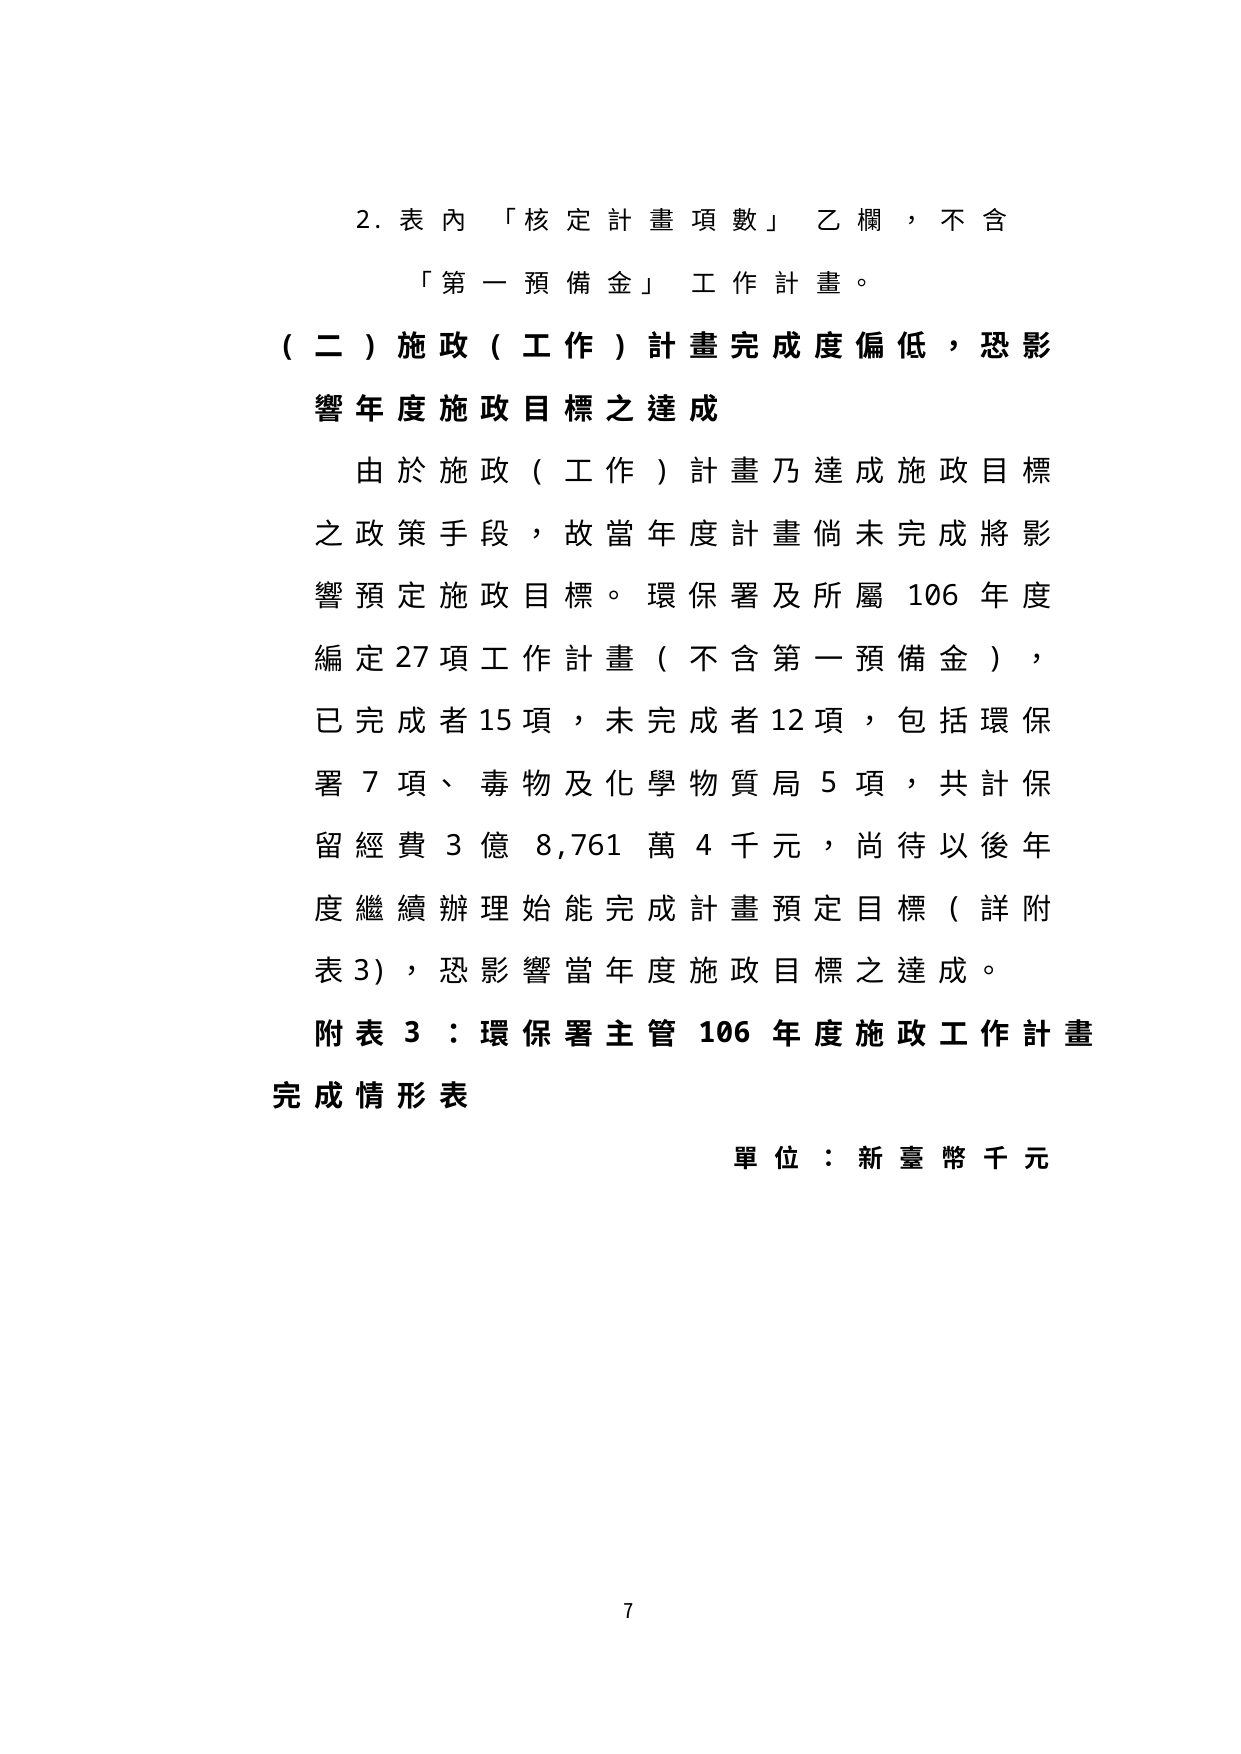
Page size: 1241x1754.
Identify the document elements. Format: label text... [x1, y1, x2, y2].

text 2.表內「核定計畫項數」乙欄，不含「第一預備金」工作計畫。 [345, 177, 1058, 302]
text 附表3：環保署主管106年度施政工作計畫完成情形表 [241, 990, 1131, 1115]
text (二)施政(工作)計畫完成度偏低，恐影響年度施政目標之達成 [242, 302, 1058, 427]
text 單位：新臺幣千元 [241, 1115, 1058, 1177]
text 由於施政(工作)計畫乃達成施政目標之政策手段，故當年度計畫倘未完成將影響預定施政目標。環保署及所屬106年度編定27項工作計畫(不含第一預備金)，已完成者15項，未完成者12項，包括環保署7項、毒物及化學物質局5項，共計保留經費3億8,761萬4千元，尚待以後年度繼續辦理始能完成計畫預定目標(詳附表3)，恐影響當年度施政目標之達成。 [271, 427, 1058, 990]
